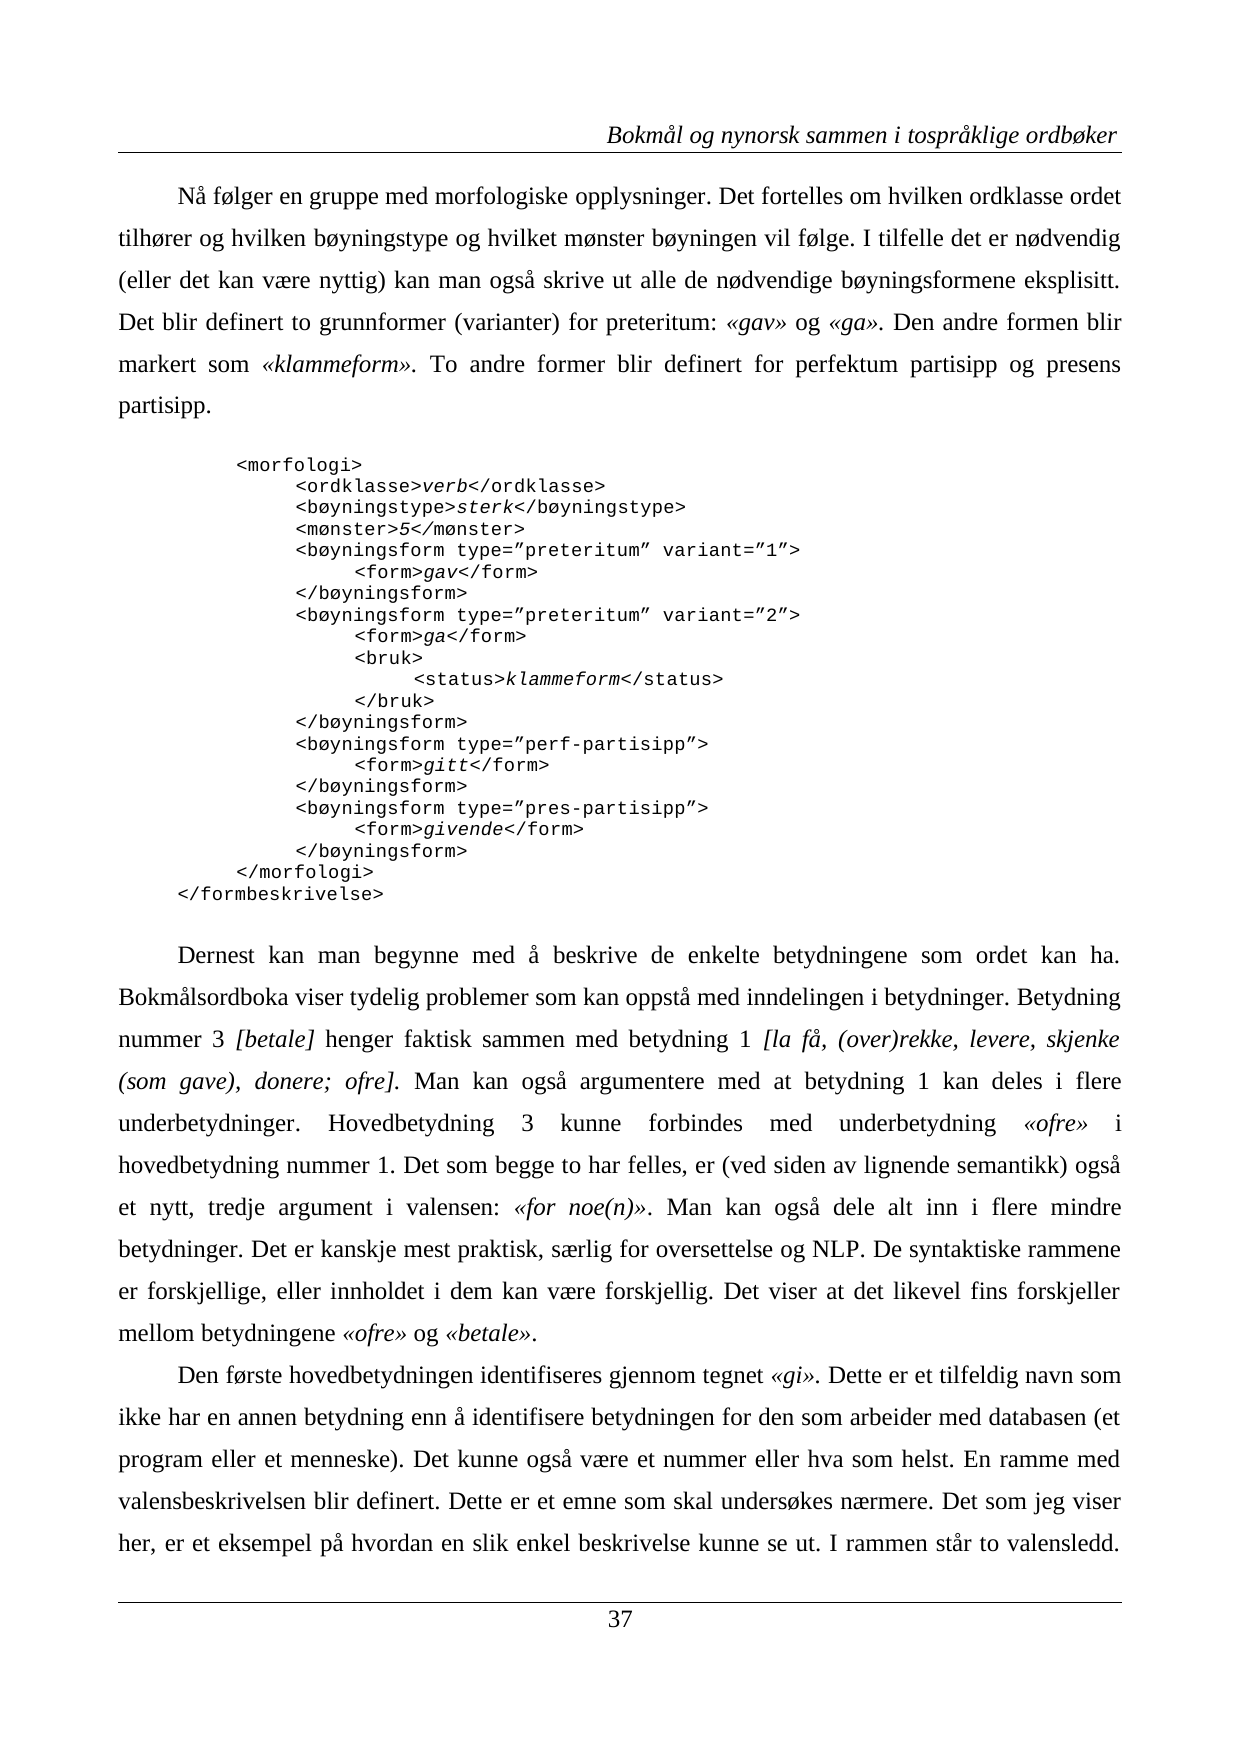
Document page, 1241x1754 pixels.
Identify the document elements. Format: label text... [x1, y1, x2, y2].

text <form>givende</form> [177, 820, 1063, 841]
text <bøyningsform type=”preteritum” variant=”2”> [177, 605, 1063, 627]
text <morfologi> [177, 455, 1063, 476]
text <mønster>5</mønster> [177, 519, 1063, 541]
text <bøyningsform type=”pres-partisipp”> [177, 798, 1063, 820]
text Dernest kan man begynne med å beskrive de enkelte betydningene som ordet kan ha. Bokmålsordboka viser tydelig problemer som kan oppstå med inndelingen i betydninger. Betydning nummer 3 [betale] henger faktisk sammen med betydning 1 [la få, (over)rekke, levere, skjenke (som gave), donere; ofre]. Man kan også argumentere med at betydning 1 kan deles i flere underbetydninger. Hovedbetydning 3 kunne forbindes med underbetydning «ofre» i hovedbetydning nummer 1. Det som begge to har felles, er (ved siden av lignende semantikk) også et nytt, tredje argument i valensen: «for noe(n)». Man kan også dele alt inn i flere mindre betydninger. Det er kanskje mest praktisk, særlig for oversettelse og NLP. De syntaktiske rammene er forskjellige, eller innholdet i dem kan være forskjellig. Det viser at det likevel fins forskjeller mellom betydningene «ofre» og «betale». [118, 941, 1122, 1347]
text <bøyningsform type=”preteritum” variant=”1”> [177, 541, 1063, 562]
text </morfologi> [177, 863, 1063, 884]
text Nå følger en gruppe med morfologiske opplysninger. Det fortelles om hvilken ordklasse ordet tilhører og hvilken bøyningstype og hvilket mønster bøyningen vil følge. I tilfelle det er nødvendig (eller det kan være nyttig) kan man også skrive ut alle de nødvendige bøyningsformene eksplisitt. Det blir definert to grunnformer (varianter) for preteritum: «gav» og «ga». Den andre formen blir markert som «klammeform». To andre former blir definert for perfektum partisipp og presens partisipp. [118, 182, 1122, 419]
text </bruk> [177, 691, 1063, 712]
text <ordklasse>verb</ordklasse> [177, 476, 1063, 498]
text </bøyningsform> [177, 777, 1063, 798]
text </bøyningsform> [177, 712, 1063, 734]
text <bøyningstype>sterk</bøyningstype> [177, 498, 1063, 519]
text <bøyningsform type=”perf-partisipp”> [177, 734, 1063, 755]
text <bruk> [177, 648, 1063, 669]
text </formbeskrivelse> [177, 884, 1063, 906]
text Den første hovedbetydningen identifiseres gjennom tegnet «gi». Dette er et tilfeldig navn som ikke har en annen betydning enn å identifisere betydningen for den som arbeider med databasen (et program eller et menneske). Det kunne også være et nummer eller hva som helst. En ramme med valensbeskrivelsen blir definert. Dette er et emne som skal undersøkes nærmere. Det som jeg viser her, er et eksempel på hvordan en slik enkel beskrivelse kunne se ut. I rammen står to valensledd. [118, 1361, 1122, 1557]
text <form>ga</form> [177, 627, 1063, 648]
text </bøyningsform> [177, 841, 1063, 863]
text <form>gav</form> [177, 562, 1063, 584]
text <status>klammeform</status> [177, 669, 1063, 691]
text </bøyningsform> [177, 584, 1063, 605]
text <form>gitt</form> [177, 755, 1063, 777]
